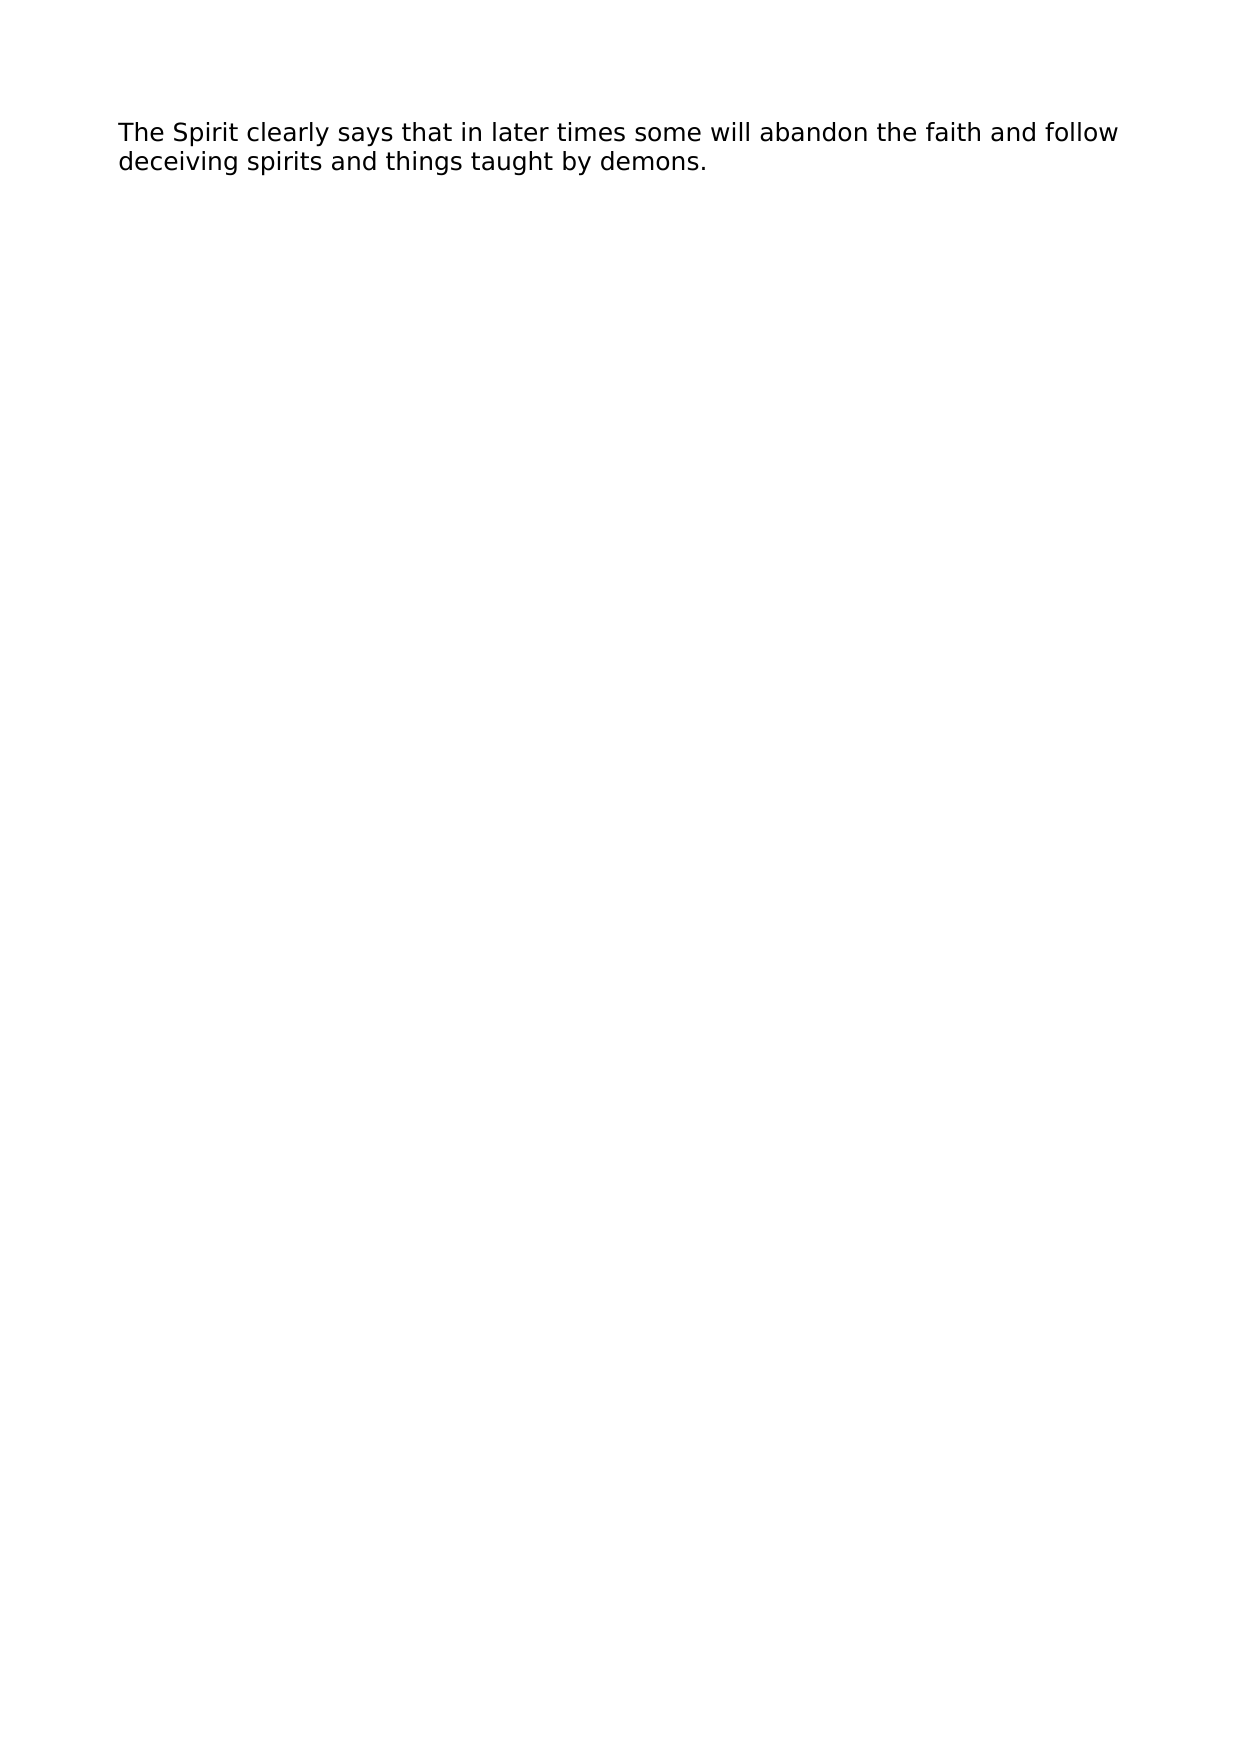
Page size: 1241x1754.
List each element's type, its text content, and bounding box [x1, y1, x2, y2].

text The Spirit clearly says that in later times some will abandon the faith and follow deceiving spirits and things taught by demons. [118, 118, 1122, 176]
